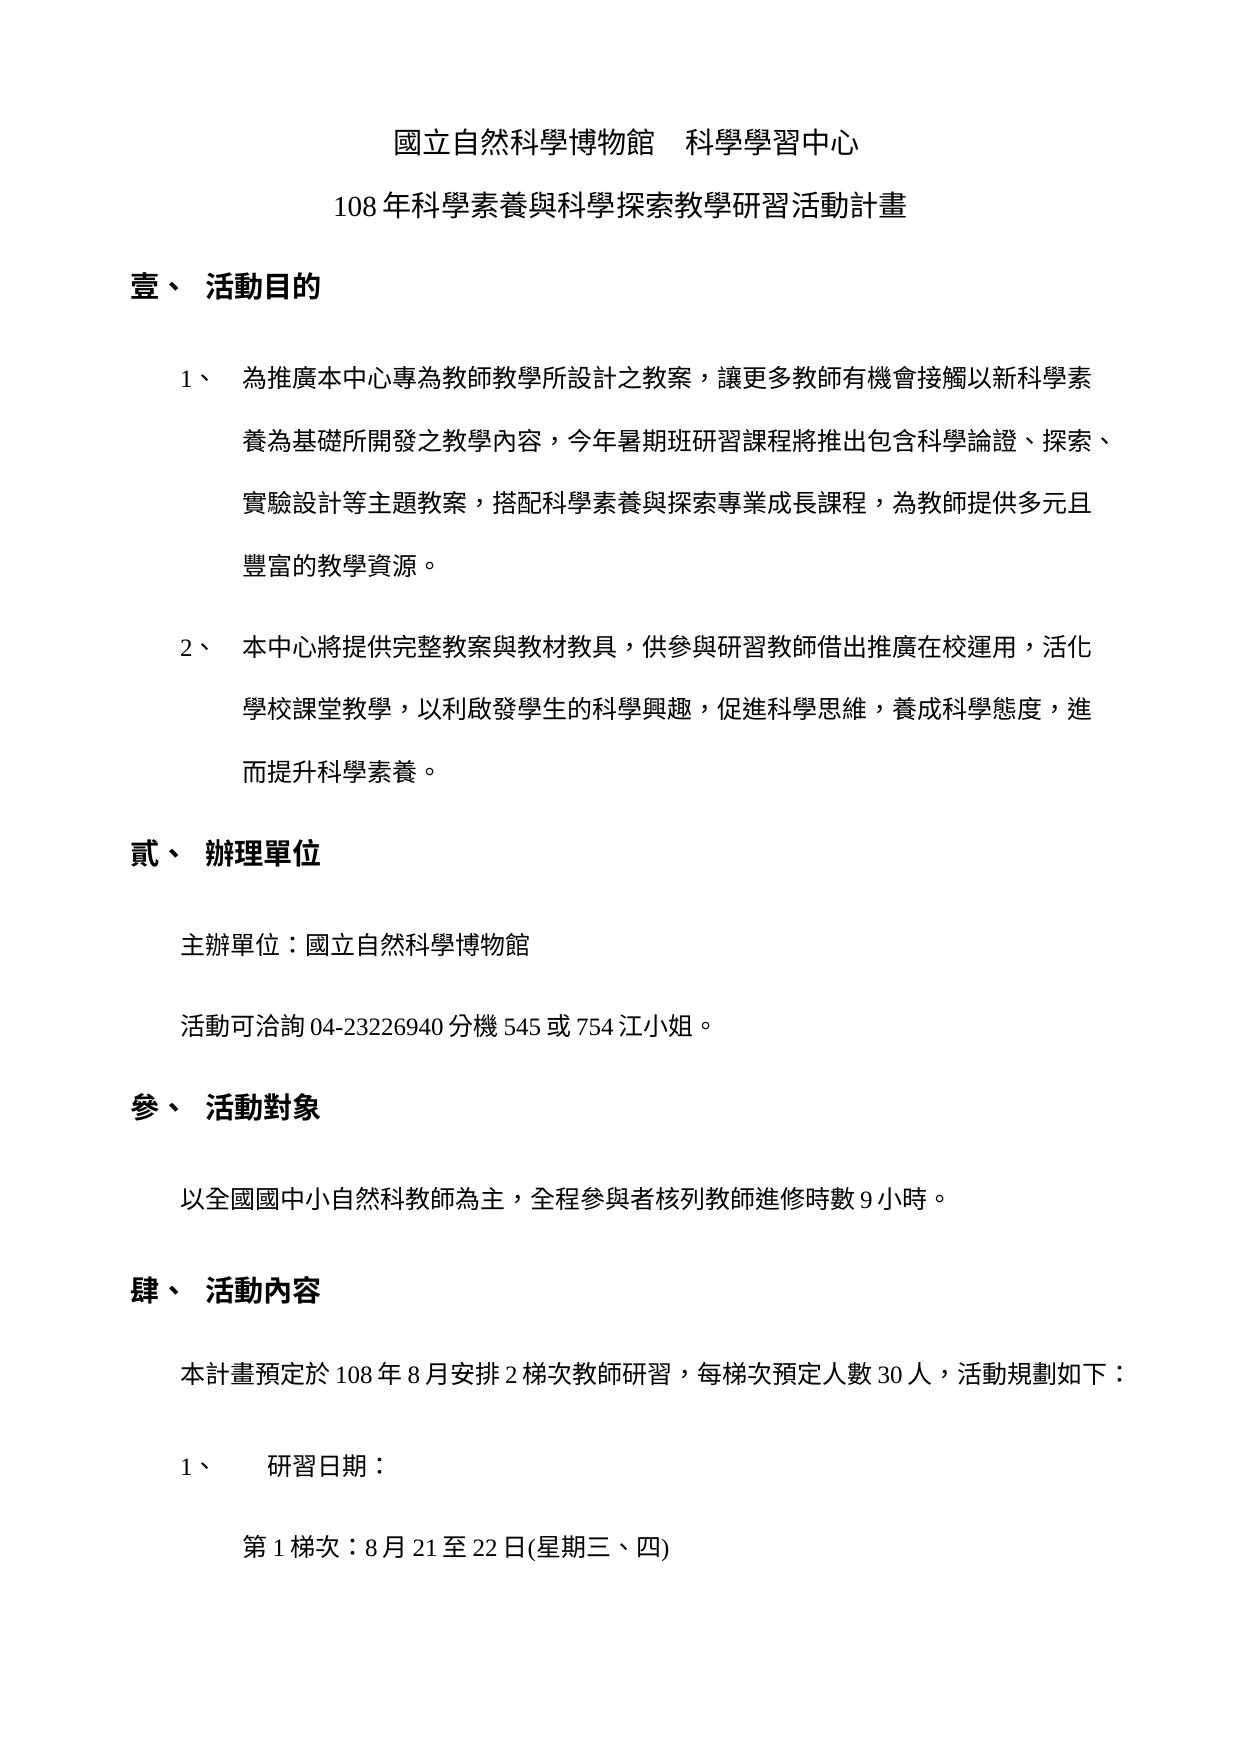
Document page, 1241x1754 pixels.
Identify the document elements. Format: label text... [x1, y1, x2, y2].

text 第1梯次：8月21至22日(星期三、四) [242, 1504, 1110, 1566]
text 活動可洽詢04-23226940分機545或754江小姐。 [130, 983, 1110, 1045]
list 研習日期： [180, 1422, 1110, 1485]
list 辦理單位 [130, 810, 1110, 872]
list 本中心將提供完整教案與教材教具，供參與研習教師借出推廣在校運用，活化學校課堂教學，以利啟發學生的科學興趣，促進科學思維，養成科學態度，進而提升科學素養。 [180, 604, 1110, 791]
list 活動對象 [130, 1064, 1110, 1127]
text 主辦單位：國立自然科學博物館 [130, 902, 1110, 964]
text 以全國國中小自然科教師為主，全程參與者核列教師進修時數9小時。 [180, 1156, 1110, 1218]
text 本計畫預定於108年8月安排2梯次教師研習，每梯次預定人數30人，活動規劃如下： [180, 1331, 1110, 1393]
list 活動內容 [130, 1247, 1110, 1310]
text 國立自然科學博物館 科學學習中心 [130, 99, 1110, 162]
list 活動目的 [130, 243, 1110, 306]
text 108年科學素養與科學探索教學研習活動計畫 [130, 162, 1110, 224]
list 為推廣本中心專為教師教學所設計之教案，讓更多教師有機會接觸以新科學素養為基礎所開發之教學內容，今年暑期班研習課程將推出包含科學論證、探索、實驗設計等主題教案，搭配科學素養與探索專業成長課程，為教師提供多元且豐富的教學資源。 [180, 335, 1110, 585]
